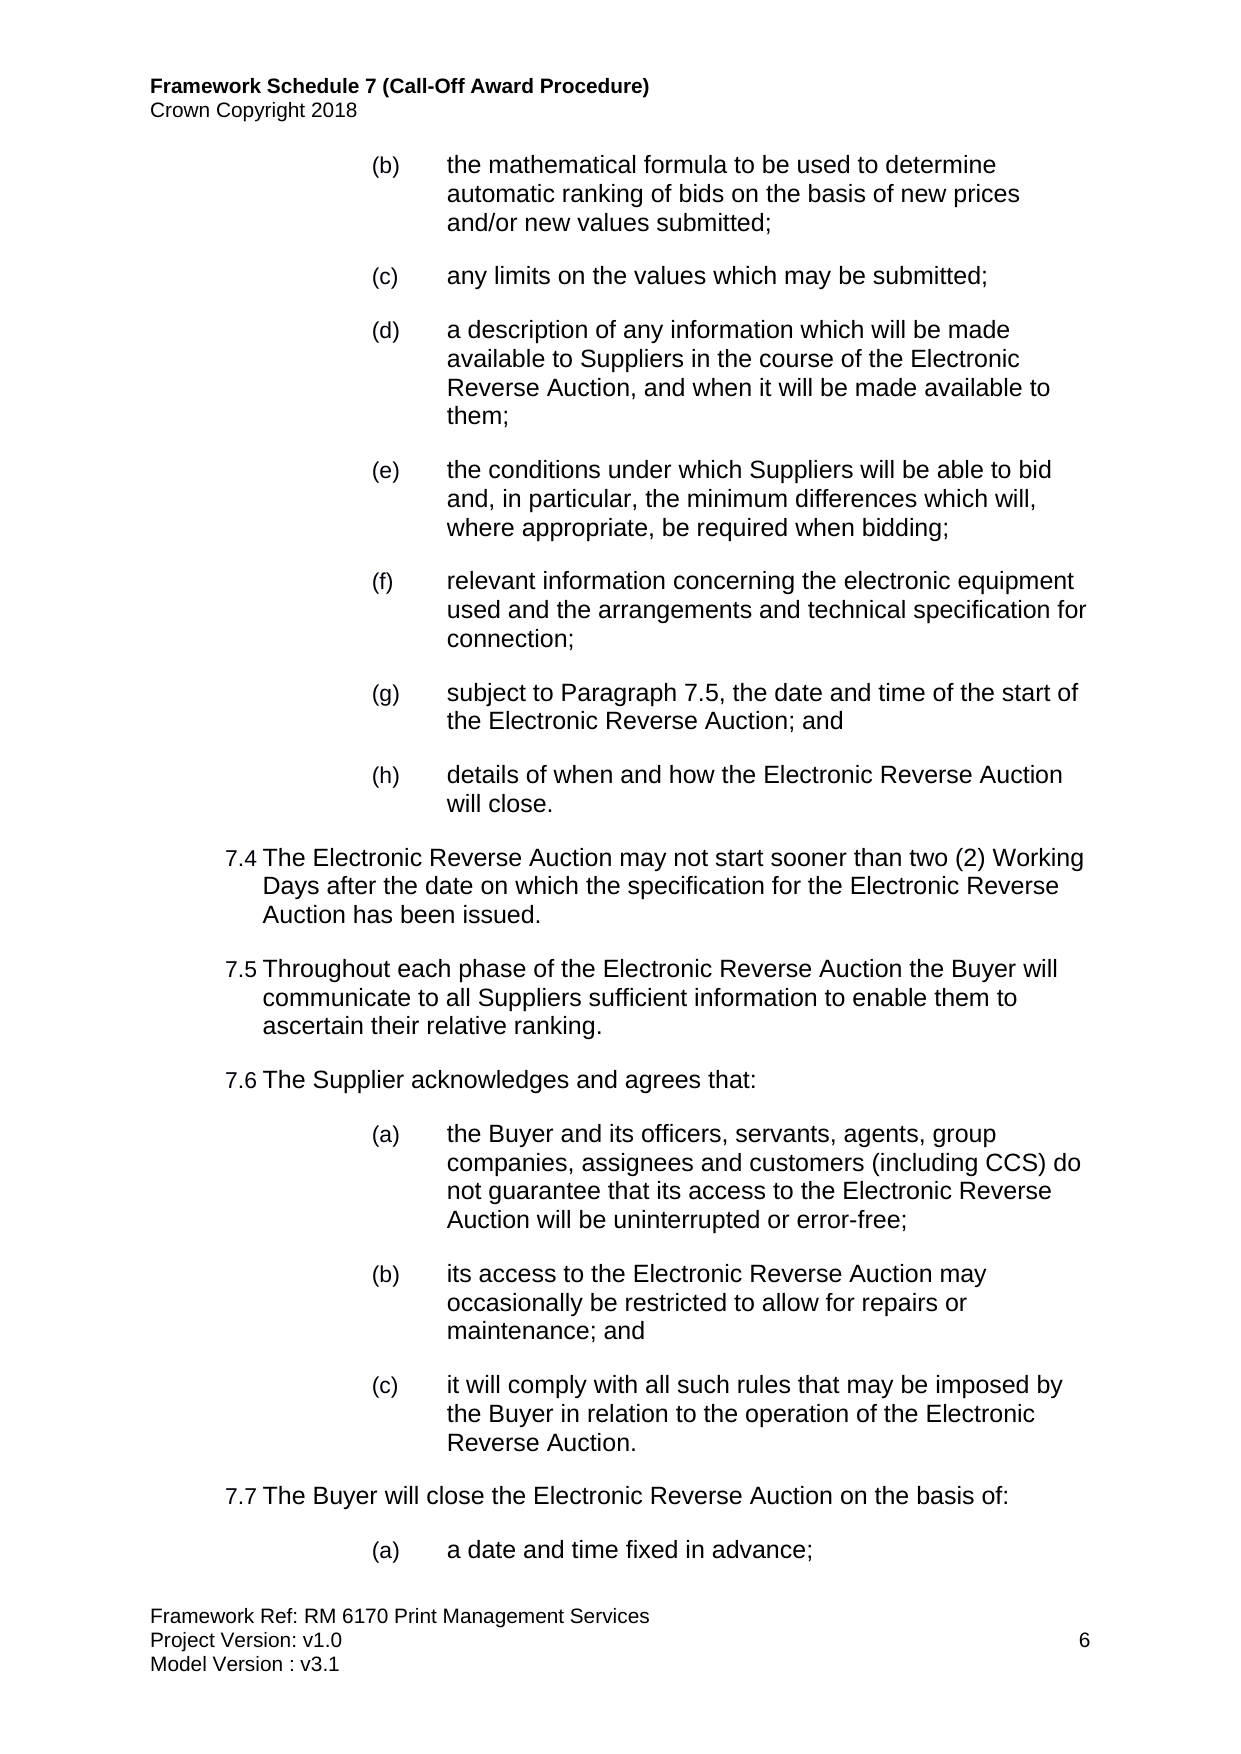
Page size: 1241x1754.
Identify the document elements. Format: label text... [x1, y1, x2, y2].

list a date and time fixed in advance; [372, 1535, 1090, 1564]
list it will comply with all such rules that may be imposed by the Buyer in relation to the operation of the Electronic Reverse Auction. [372, 1370, 1090, 1456]
list the mathematical formula to be used to determine automatic ranking of bids on the basis of new prices and/or new values submitted; [372, 150, 1090, 236]
list any limits on the values which may be submitted; [372, 261, 1090, 290]
list relevant information concerning the electronic equipment used and the arrangements and technical specification for connection; [372, 566, 1090, 652]
list the conditions under which Suppliers will be able to bid and, in particular, the minimum differences which will, where appropriate, be required when bidding; [372, 455, 1090, 541]
list The Supplier acknowledges and agrees that: [225, 1065, 1090, 1094]
list details of when and how the Electronic Reverse Auction will close. [372, 760, 1090, 817]
list the Buyer and its officers, servants, agents, group companies, assignees and customers (including CCS) do not guarantee that its access to the Electronic Reverse Auction will be uninterrupted or error-free; [372, 1119, 1090, 1234]
list a description of any information which will be made available to Suppliers in the course of the Electronic Reverse Auction, and when it will be made available to them; [372, 315, 1090, 430]
list The Buyer will close the Electronic Reverse Auction on the basis of: [225, 1481, 1090, 1510]
list The Electronic Reverse Auction may not start sooner than two (2) Working Days after the date on which the specification for the Electronic Reverse Auction has been issued. [225, 842, 1090, 929]
list Throughout each phase of the Electronic Reverse Auction the Buyer will communicate to all Suppliers sufficient information to enable them to ascertain their relative ranking. [225, 954, 1090, 1040]
list its access to the Electronic Reverse Auction may occasionally be restricted to allow for repairs or maintenance; and [372, 1259, 1090, 1345]
list subject to Paragraph 7.5, the date and time of the start of the Electronic Reverse Auction; and [372, 677, 1090, 735]
